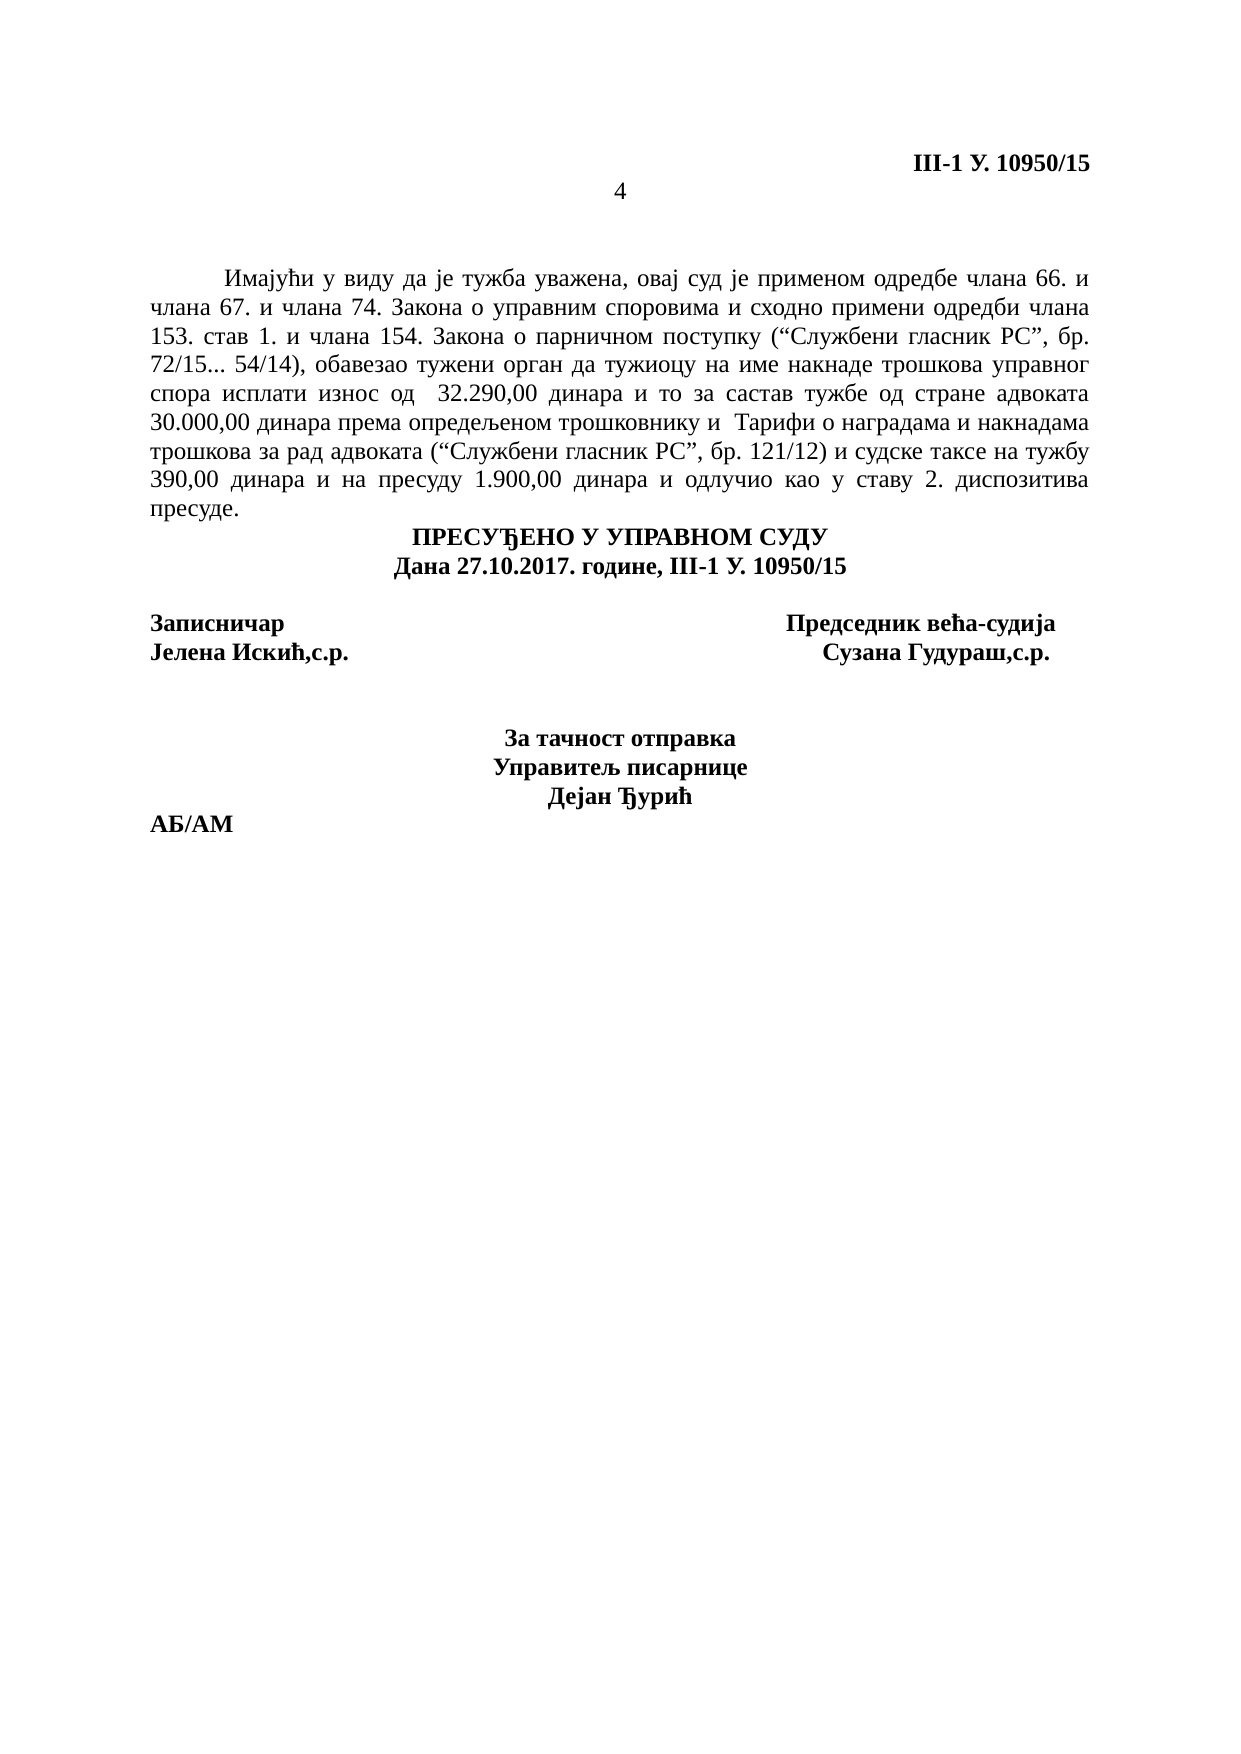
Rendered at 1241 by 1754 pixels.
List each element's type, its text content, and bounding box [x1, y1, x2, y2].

text Имајући у виду да је тужба уважена, овај суд је применом одредбе члана 66. и члана 67. и члана 74. Закона о управним споровима и сходно примени одредби члана 153. став 1. и члана 154. Закона о парничном поступку (“Службени гласник РС”, бр. 72/15... 54/14), обавезао тужени орган да тужиоцу на име накнаде трошкова управног спора исплати износ од 32.290,00 динара и то за састав тужбе од стране адвоката 30.000,00 динара према опредељеном трошковнику и Тарифи о наградама и накнадама трошкова за рад адвоката (“Службени гласник РС”, бр. 121/12) и судске таксе на тужбу 390,00 динара и на пресуду 1.900,00 динара и одлучио као у ставу 2. диспозитива пресуде. [150, 263, 1090, 522]
text Записничар Председник већа-судија [150, 608, 1090, 637]
text ПРЕСУЂЕНО У УПРАВНОМ СУДУ [150, 522, 1090, 551]
text За тачност отправка [150, 723, 1090, 752]
text АБ/АМ [150, 809, 1090, 838]
text Дејан Ђурић [150, 781, 1090, 809]
text Управитељ писарнице [150, 752, 1090, 781]
text Јелена Искић,с.р. Сузана Гудураш,с.р. [150, 637, 1090, 666]
text Дана 27.10.2017. године, III-1 У. 10950/15 [150, 551, 1090, 579]
